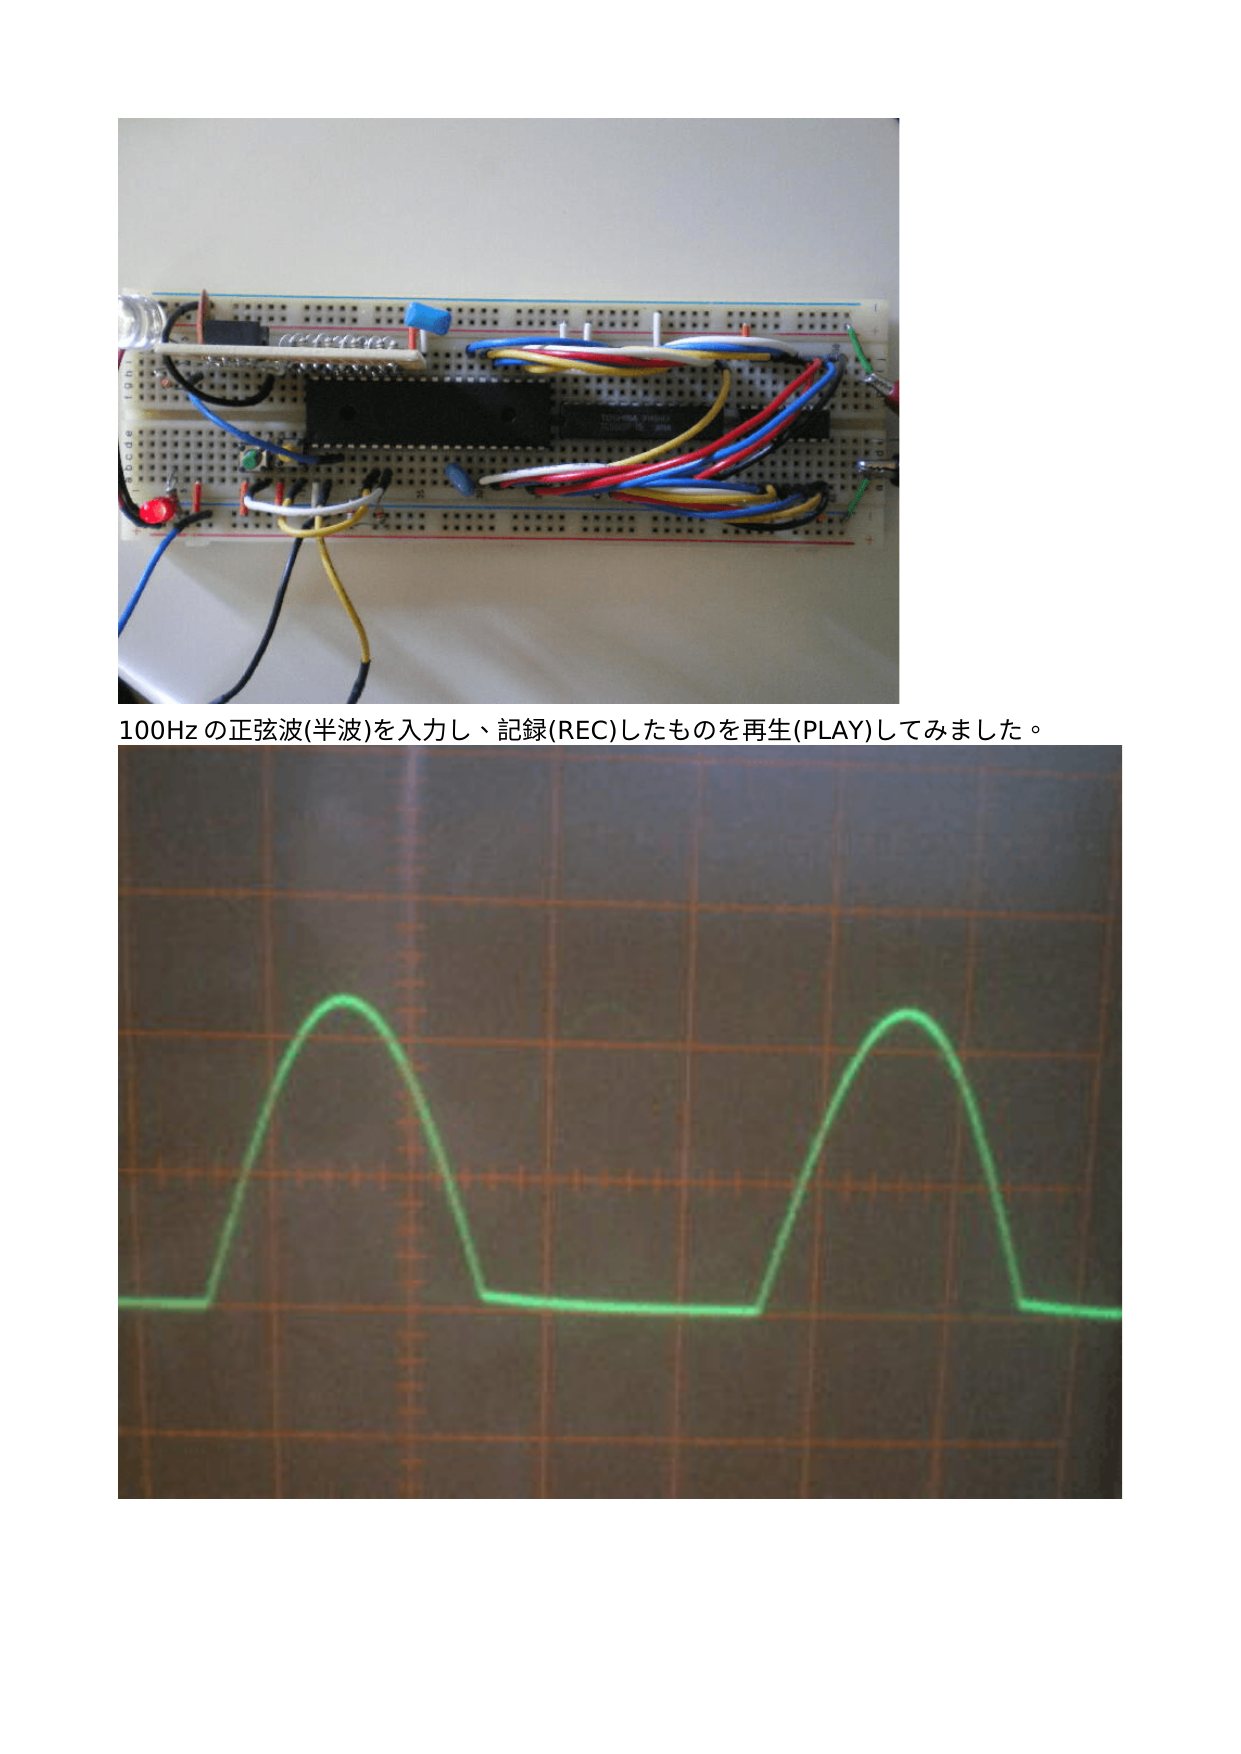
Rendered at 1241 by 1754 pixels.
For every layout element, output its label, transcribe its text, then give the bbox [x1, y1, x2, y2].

text 100Hzの正弦波(半波)を入力し、記録(REC)したものを再生(PLAY)してみました。 [118, 717, 1122, 745]
picture [118, 745, 1123, 1499]
picture [118, 118, 900, 704]
text [900, 118, 1122, 704]
